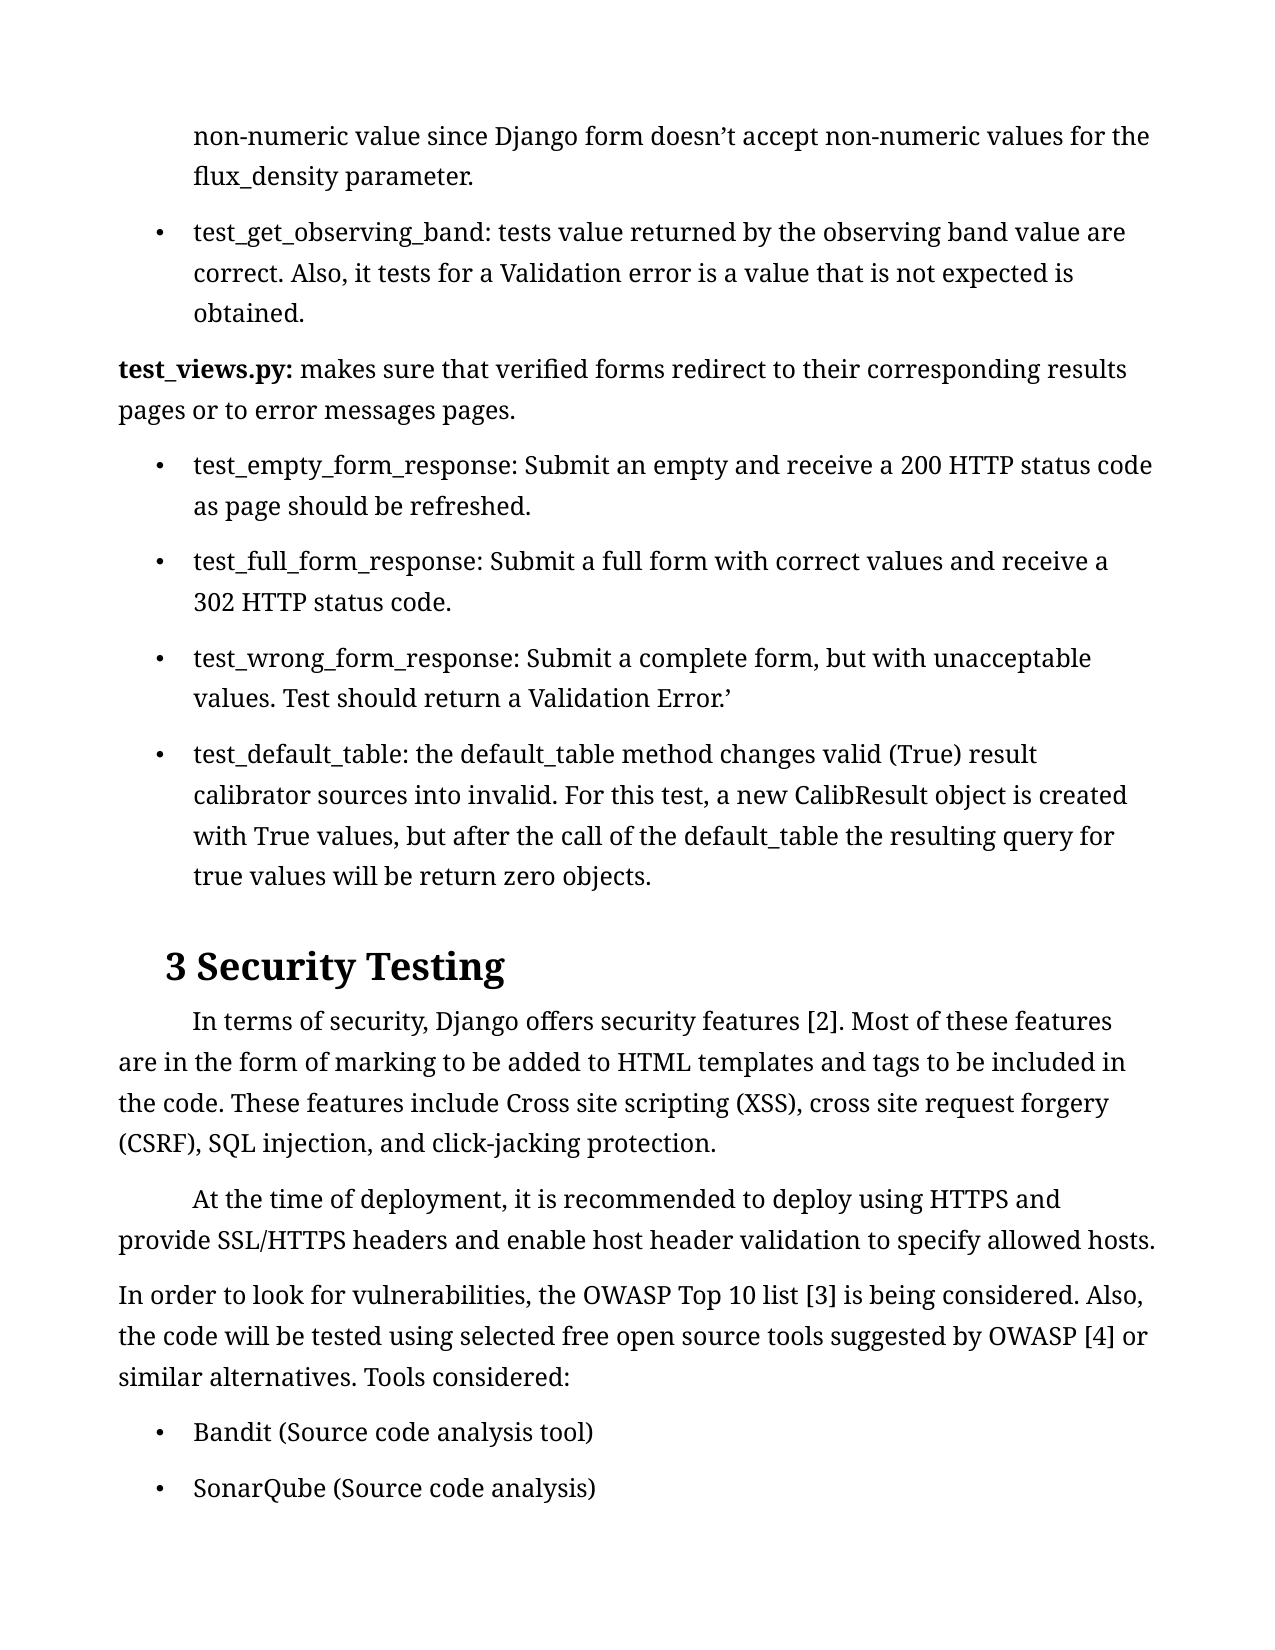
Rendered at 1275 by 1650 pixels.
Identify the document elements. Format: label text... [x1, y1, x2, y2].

text In terms of security, Django offers security features [2]. Most of these features are in the form of marking to be added to HTML templates and tags to be included in the code. These features include Cross site scripting (XSS), cross site request forgery (CSRF), SQL injection, and click-jacking protection. [118, 1003, 1157, 1160]
text test_views.py: makes sure that verified forms redirect to their corresponding results pages or to error messages pages. [118, 351, 1157, 426]
text At the time of deployment, it is recommended to deploy using HTTPS and provide SSL/HTTPS headers and enable host header validation to specify allowed hosts. [118, 1181, 1157, 1256]
subtitle Security Testing [156, 939, 1157, 991]
list test_default_table: the default_table method changes valid (True) result calibrator sources into invalid. For this test, a new CalibResult object is created with True values, but after the call of the default_table the resulting query for true values will be return zero objects. [156, 736, 1157, 893]
list test_empty_form_response: Submit an empty and receive a 200 HTTP status code as page should be refreshed. [156, 448, 1157, 523]
list test_get_observing_band: tests value returned by the observing band value are correct. Also, it tests for a Validation error is a value that is not expected is obtained. [156, 214, 1157, 330]
list Bandit (Source code analysis tool) [156, 1415, 1157, 1449]
list test_wrong_form_response: Submit a complete form, but with unacceptable values. Test should return a Validation Error.’ [156, 640, 1157, 715]
list test_full_form_response: Submit a full form with correct values and receive a 302 HTTP status code. [156, 544, 1157, 619]
list non-numeric value since Django form doesn’t accept non-numeric values for the flux_density parameter. [156, 118, 1157, 193]
text In order to look for vulnerabilities, the OWASP Top 10 list [3] is being considered. Also, the code will be tested using selected free open source tools suggested by OWASP [4] or similar alternatives. Tools considered: [118, 1278, 1157, 1393]
list SonarQube (Source code analysis) [156, 1470, 1157, 1504]
